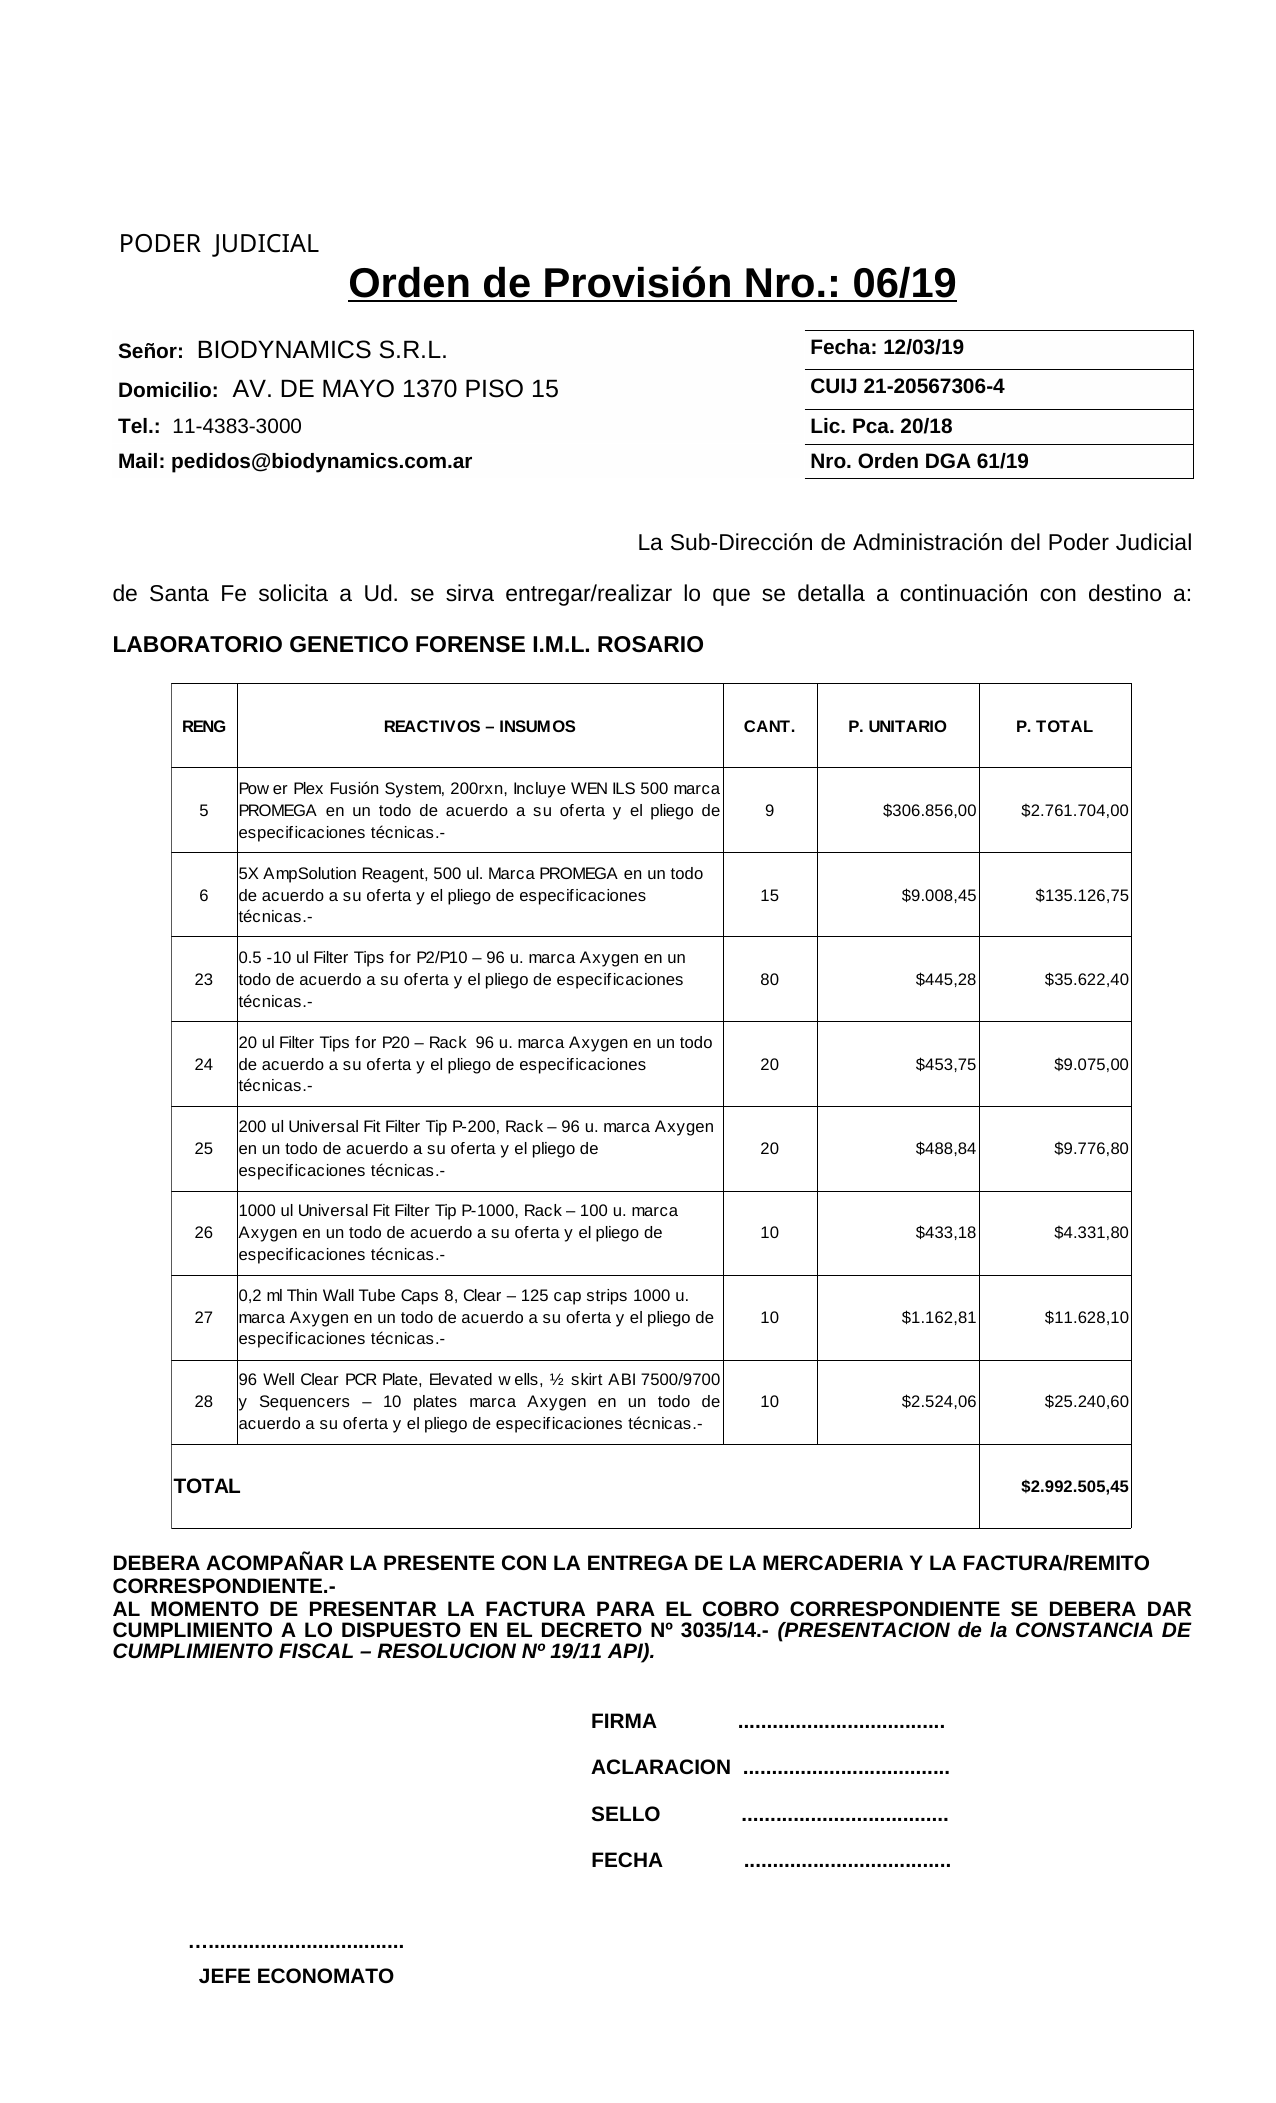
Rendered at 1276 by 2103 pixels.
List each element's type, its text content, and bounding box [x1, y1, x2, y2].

text FIRMA .................................... [112, 1709, 1193, 1732]
table_cell Domicilio: AV. DE MAYO 1370 PISO 15 [112, 369, 804, 409]
text Orden de Provisión Nro.: 06/19 [112, 260, 1193, 307]
text PODER JUDICIAL [112, 59, 1193, 260]
table_cell CUIJ 21-20567306-4 [805, 370, 1193, 409]
text JEFE ECONOMATO [112, 1965, 1193, 1988]
text FECHA .................................... [112, 1849, 1193, 1872]
table_header Señor: BIODYNAMICS S.R.L. [112, 330, 804, 369]
text DEBERA ACOMPAÑAR LA PRESENTE CON LA ENTREGA DE LA MERCADERIA Y LA FACTURA/REMITO [112, 1551, 1193, 1574]
table_cell Mail: pedidos@biodynamics.com.ar [112, 444, 804, 478]
text SELLO .................................... [112, 1802, 1193, 1825]
text La Sub-Dirección de Administración del Poder Judicial de Santa Fe solicita a Ud. se sirva entregar/realizar lo que se detalla a continuación con destino a: LABORATORIO GENETICO FORENSE I.M.L. ROSARIO [112, 530, 1193, 658]
table_header Fecha: 12/03/19 [805, 331, 1193, 369]
text CORRESPONDIENTE.- [112, 1574, 1193, 1598]
text AL MOMENTO DE PRESENTAR LA FACTURA PARA EL COBRO CORRESPONDIENTE SE DEBERA DAR CUMPLIMIENTO A LO DISPUESTO EN EL DECRETO Nº 3035/14.- (PRESENTACION de la CONSTANCIA DE CUMPLIMIENTO FISCAL – RESOLUCION Nº 19/11 API). [112, 1598, 1193, 1663]
table_cell Lic. Pca. 20/18 [805, 410, 1193, 443]
table_cell Nro. Orden DGA 61/19 [805, 445, 1193, 478]
text ….................................. [112, 1930, 1193, 1953]
text ACLARACION .................................... [112, 1756, 1193, 1779]
table_cell Tel.: 11-4383-3000 [112, 409, 804, 443]
